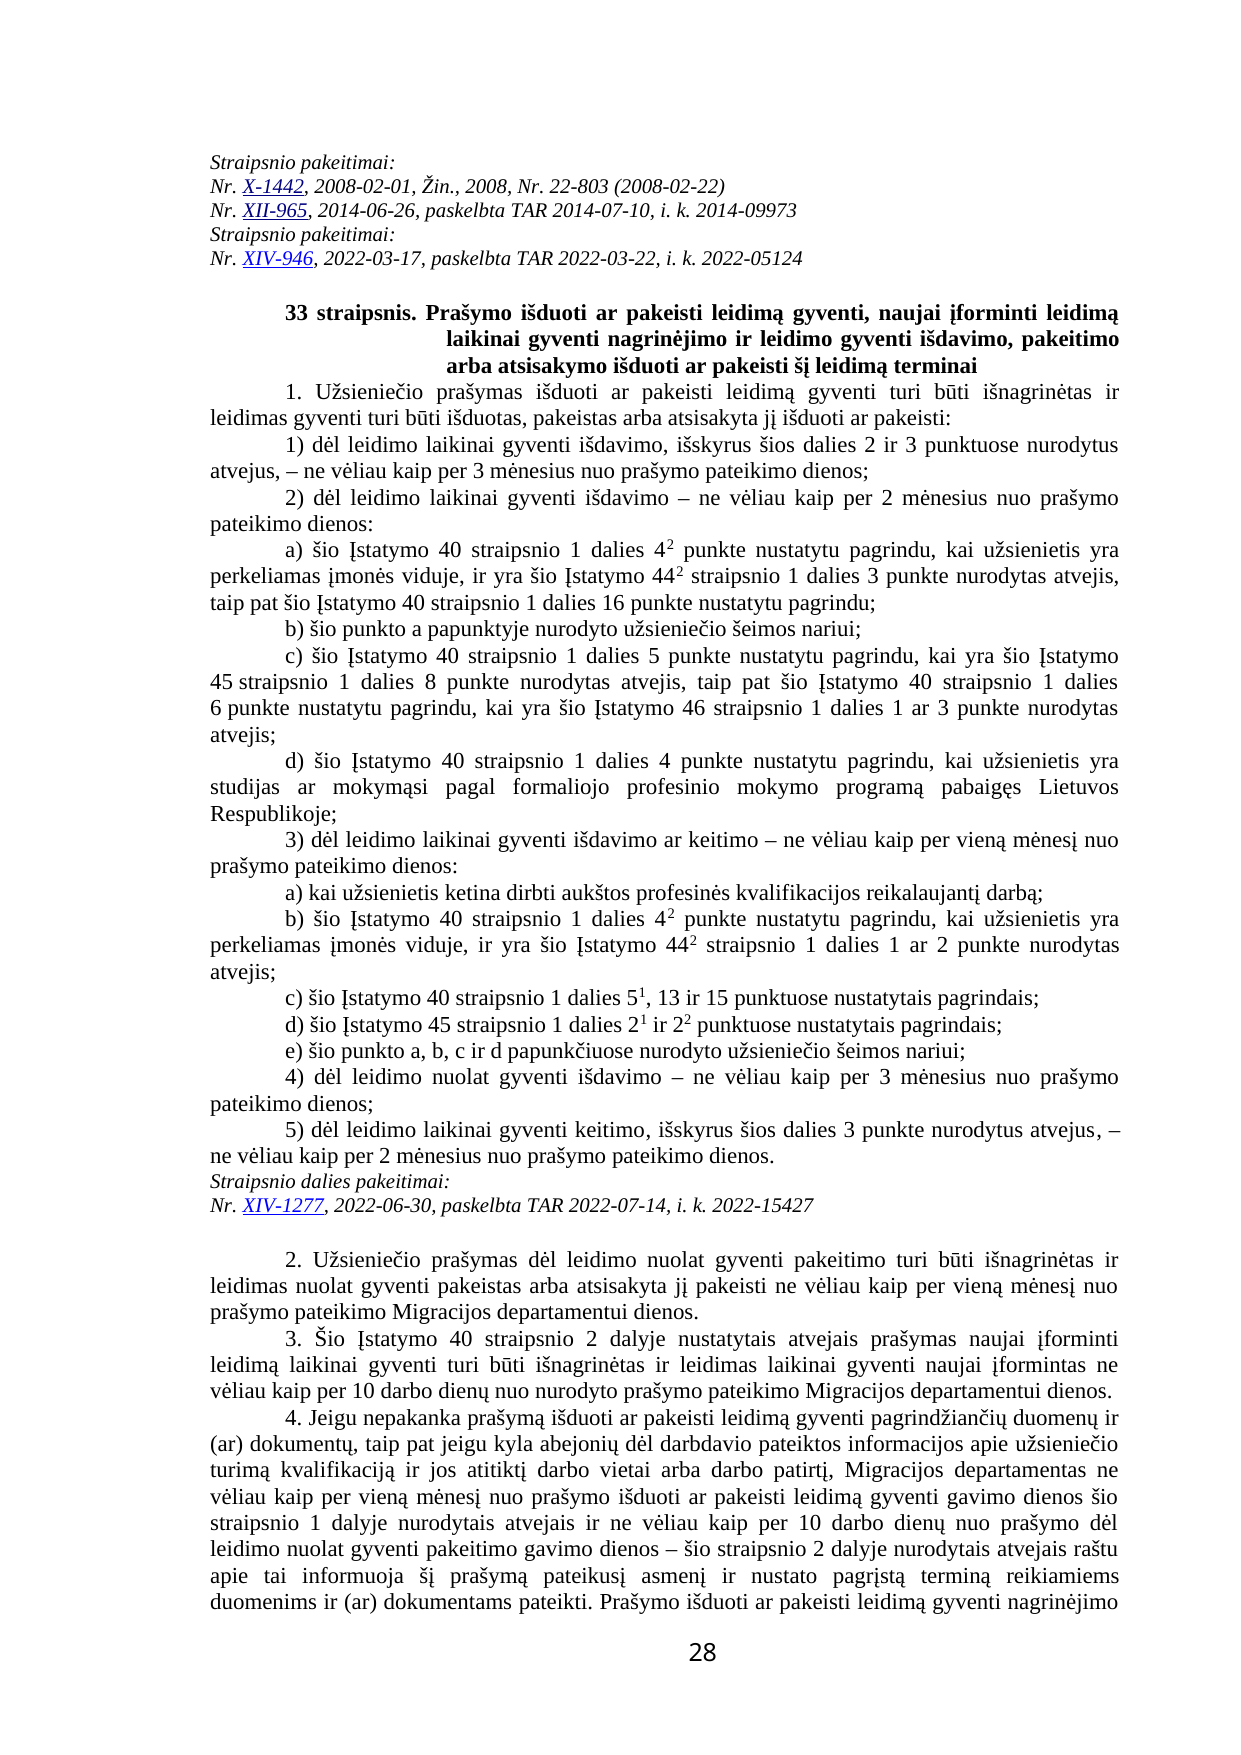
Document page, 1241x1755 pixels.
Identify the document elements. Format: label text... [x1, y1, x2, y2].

text c) šio Įstatymo 40 straipsnio 1 dalies 5 punkte nustatytu pagrindu, kai yra šio Įstatymo 45 straipsnio 1 dalies 8 punkte nurodytas atvejis, taip pat šio Įstatymo 40 straipsnio 1 dalies 6 punkte nustatytu pagrindu, kai yra šio Įstatymo 46 straipsnio 1 dalies 1 ar 3 punkte nurodytas atvejis; [210, 642, 1120, 747]
text Nr. XIV-1277, 2022-06-30, paskelbta TAR 2022-07-14, i. k. 2022-15427 [210, 1193, 1120, 1217]
text a) kai užsienietis ketina dirbti aukštos profesinės kvalifikacijos reikalaujantį darbą; [210, 879, 1120, 905]
text 3. Šio Įstatymo 40 straipsnio 2 dalyje nustatytais atvejais prašymas naujai įforminti leidimą laikinai gyventi turi būti išnagrinėtas ir leidimas laikinai gyventi naujai įformintas ne vėliau kaip per 10 darbo dienų nuo nurodyto prašymo pateikimo Migracijos departamentui dienos. [210, 1325, 1120, 1404]
text Nr. XIV-946, 2022-03-17, paskelbta TAR 2022-03-22, i. k. 2022-05124 [210, 246, 1120, 270]
text a) šio Įstatymo 40 straipsnio 1 dalies 42 punkte nustatytu pagrindu, kai užsienietis yra perkeliamas įmonės viduje, ir yra šio Įstatymo 442 straipsnio 1 dalies 3 punkte nurodytas atvejis, taip pat šio Įstatymo 40 straipsnio 1 dalies 16 punkte nustatytu pagrindu; [210, 536, 1120, 615]
text d) šio Įstatymo 40 straipsnio 1 dalies 4 punkte nustatytu pagrindu, kai užsienietis yra studijas ar mokymąsi pagal formaliojo profesinio mokymo programą pabaigęs Lietuvos Respublikoje; [210, 747, 1120, 826]
text b) šio Įstatymo 40 straipsnio 1 dalies 42 punkte nustatytu pagrindu, kai užsienietis yra perkeliamas įmonės viduje, ir yra šio Įstatymo 442 straipsnio 1 dalies 1 ar 2 punkte nurodytas atvejis; [210, 905, 1120, 984]
text c) šio Įstatymo 40 straipsnio 1 dalies 51, 13 ir 15 punktuose nustatytais pagrindais; [210, 984, 1120, 1011]
text 2. Užsieniečio prašymas dėl leidimo nuolat gyventi pakeitimo turi būti išnagrinėtas ir leidimas nuolat gyventi pakeistas arba atsisakyta jį pakeisti ne vėliau kaip per vieną mėnesį nuo prašymo pateikimo Migracijos departamentui dienos. [210, 1246, 1120, 1325]
text 4) dėl leidimo nuolat gyventi išdavimo – ne vėliau kaip per 3 mėnesius nuo prašymo pateikimo dienos; [210, 1063, 1120, 1116]
text 2) dėl leidimo laikinai gyventi išdavimo ‒ ne vėliau kaip per 2 mėnesius nuo prašymo pateikimo dienos: [210, 483, 1120, 536]
text d) šio Įstatymo 45 straipsnio 1 dalies 21 ir 22 punktuose nustatytais pagrindais; [210, 1011, 1120, 1037]
text b) šio punkto a papunktyje nurodyto užsieniečio šeimos nariui; [210, 615, 1120, 642]
text Nr. X-1442, 2008-02-01, Žin., 2008, Nr. 22-803 (2008-02-22) [210, 174, 1120, 198]
text 3) dėl leidimo laikinai gyventi išdavimo ar keitimo – ne vėliau kaip per vieną mėnesį nuo prašymo pateikimo dienos: [210, 826, 1120, 879]
text Nr. XII-965, 2014-06-26, paskelbta TAR 2014-07-10, i. k. 2014-09973 [210, 198, 1120, 222]
text Straipsnio dalies pakeitimai: [210, 1169, 1120, 1193]
text Straipsnio pakeitimai: [210, 222, 1120, 246]
text 1) dėl leidimo laikinai gyventi išdavimo, išskyrus šios dalies 2 ir 3 punktuose nurodytus atvejus, – ne vėliau kaip per 3 mėnesius nuo prašymo pateikimo dienos; [210, 431, 1120, 483]
text e) šio punkto a, b, c ir d papunkčiuose nurodyto užsieniečio šeimos nariui; [210, 1037, 1120, 1063]
text 1. Užsieniečio prašymas išduoti ar pakeisti leidimą gyventi turi būti išnagrinėtas ir leidimas gyventi turi būti išduotas, pakeistas arba atsisakyta jį išduoti ar pakeisti: [210, 378, 1120, 431]
text Straipsnio pakeitimai: [210, 150, 1120, 174]
text 5) dėl leidimo laikinai gyventi keitimo, išskyrus šios dalies 3 punkte nurodytus atvejus, – ne vėliau kaip per 2 mėnesius nuo prašymo pateikimo dienos. [210, 1116, 1120, 1169]
text 33 straipsnis. Prašymo išduoti ar pakeisti leidimą gyventi, naujai įforminti leidimą laikinai gyventi nagrinėjimo ir leidimo gyventi išdavimo, pakeitimo arba atsisakymo išduoti ar pakeisti šį leidimą terminai [285, 299, 1120, 378]
text 4. Jeigu nepakanka prašymą išduoti ar pakeisti leidimą gyventi pagrindžiančių duomenų ir (ar) dokumentų, taip pat jeigu kyla abejonių dėl darbdavio pateiktos informacijos apie užsieniečio turimą kvalifikaciją ir jos atitiktį darbo vietai arba darbo patirtį, Migracijos departamentas ne vėliau kaip per vieną mėnesį nuo prašymo išduoti ar pakeisti leidimą gyventi gavimo dienos šio straipsnio 1 dalyje nurodytais atvejais ir ne vėliau kaip per 10 darbo dienų nuo prašymo dėl leidimo nuolat gyventi pakeitimo gavimo dienos – šio straipsnio 2 dalyje nurodytais atvejais raštu apie tai informuoja šį prašymą pateikusį asmenį ir nustato pagrįstą terminą reikiamiems duomenims ir (ar) dokumentams pateikti. Prašymo išduoti ar pakeisti leidimą gyventi nagrinėjimo [210, 1404, 1120, 1614]
